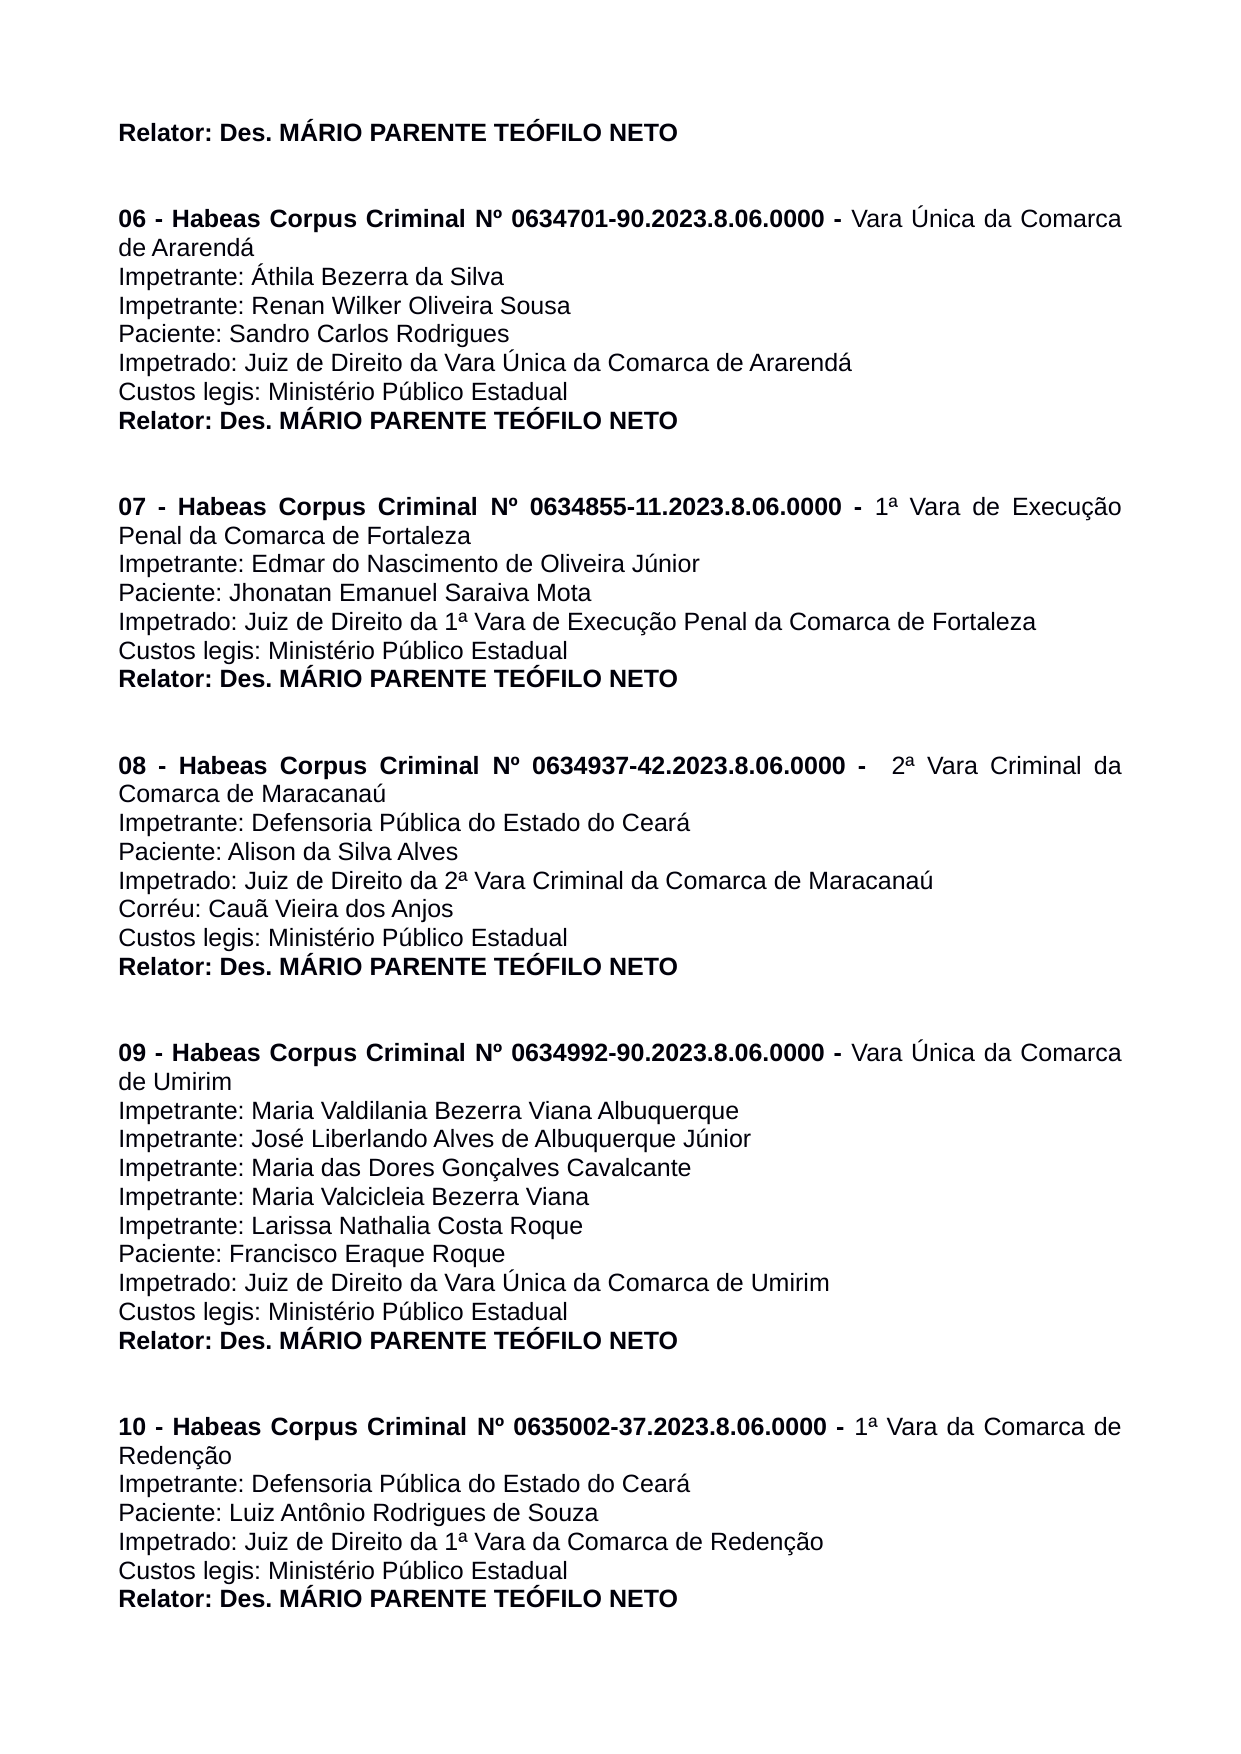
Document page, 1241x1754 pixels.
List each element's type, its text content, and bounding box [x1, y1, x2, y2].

text Impetrante: Maria Valdilania Bezerra Viana Albuquerque [118, 1096, 1122, 1124]
text Impetrante: José Liberlando Alves de Albuquerque Júnior [118, 1124, 1122, 1153]
text Custos legis: Ministério Público Estadual [118, 923, 1122, 952]
text Relator: Des. MÁRIO PARENTE TEÓFILO NETO [118, 1326, 1122, 1354]
text Paciente: Sandro Carlos Rodrigues [118, 319, 1122, 348]
text Impetrado: Juiz de Direito da 1ª Vara da Comarca de Redenção [118, 1527, 1122, 1556]
text Relator: Des. MÁRIO PARENTE TEÓFILO NETO [118, 952, 1122, 981]
text Impetrante: Maria das Dores Gonçalves Cavalcante [118, 1153, 1122, 1182]
text Relator: Des. MÁRIO PARENTE TEÓFILO NETO [118, 664, 1122, 693]
text Relator: Des. MÁRIO PARENTE TEÓFILO NETO [118, 1584, 1122, 1613]
text Paciente: Francisco Eraque Roque [118, 1239, 1122, 1268]
text Impetrante: Defensoria Pública do Estado do Ceará [118, 808, 1122, 837]
text 07 - Habeas Corpus Criminal Nº 0634855-11.2023.8.06.0000 - 1ª Vara de Execução Penal da Comarca de Fortaleza [118, 492, 1122, 549]
text Impetrante: Larissa Nathalia Costa Roque [118, 1211, 1122, 1239]
text Paciente: Luiz Antônio Rodrigues de Souza [118, 1498, 1122, 1527]
text Impetrante: Edmar do Nascimento de Oliveira Júnior [118, 549, 1122, 578]
text Relator: Des. MÁRIO PARENTE TEÓFILO NETO [118, 118, 1122, 147]
text Impetrante: Maria Valcicleia Bezerra Viana [118, 1182, 1122, 1211]
text Impetrante: Defensoria Pública do Estado do Ceará [118, 1469, 1122, 1498]
text Impetrado: Juiz de Direito da 2ª Vara Criminal da Comarca de Maracanaú [118, 866, 1122, 894]
text Paciente: Alison da Silva Alves [118, 837, 1122, 866]
text Impetrado: Juiz de Direito da Vara Única da Comarca de Ararendá [118, 348, 1122, 377]
text Impetrante: Áthila Bezerra da Silva [118, 262, 1122, 291]
text Custos legis: Ministério Público Estadual [118, 1297, 1122, 1326]
text Custos legis: Ministério Público Estadual [118, 377, 1122, 406]
text 06 - Habeas Corpus Criminal Nº 0634701-90.2023.8.06.0000 - Vara Única da Comarca de Ararendá [118, 204, 1122, 262]
text Paciente: Jhonatan Emanuel Saraiva Mota [118, 578, 1122, 607]
text Corréu: Cauã Vieira dos Anjos [118, 894, 1122, 923]
text Impetrado: Juiz de Direito da Vara Única da Comarca de Umirim [118, 1268, 1122, 1297]
text Impetrado: Juiz de Direito da 1ª Vara de Execução Penal da Comarca de Fortaleza [118, 607, 1122, 636]
text 10 - Habeas Corpus Criminal Nº 0635002-37.2023.8.06.0000 - 1ª Vara da Comarca de Redenção [118, 1412, 1122, 1469]
text 09 - Habeas Corpus Criminal Nº 0634992-90.2023.8.06.0000 - Vara Única da Comarca de Umirim [118, 1038, 1122, 1096]
text Relator: Des. MÁRIO PARENTE TEÓFILO NETO [118, 406, 1122, 434]
text 08 - Habeas Corpus Criminal Nº 0634937-42.2023.8.06.0000 - 2ª Vara Criminal da Comarca de Maracanaú [118, 751, 1122, 808]
text Custos legis: Ministério Público Estadual [118, 1556, 1122, 1584]
text Custos legis: Ministério Público Estadual [118, 636, 1122, 664]
text Impetrante: Renan Wilker Oliveira Sousa [118, 291, 1122, 319]
